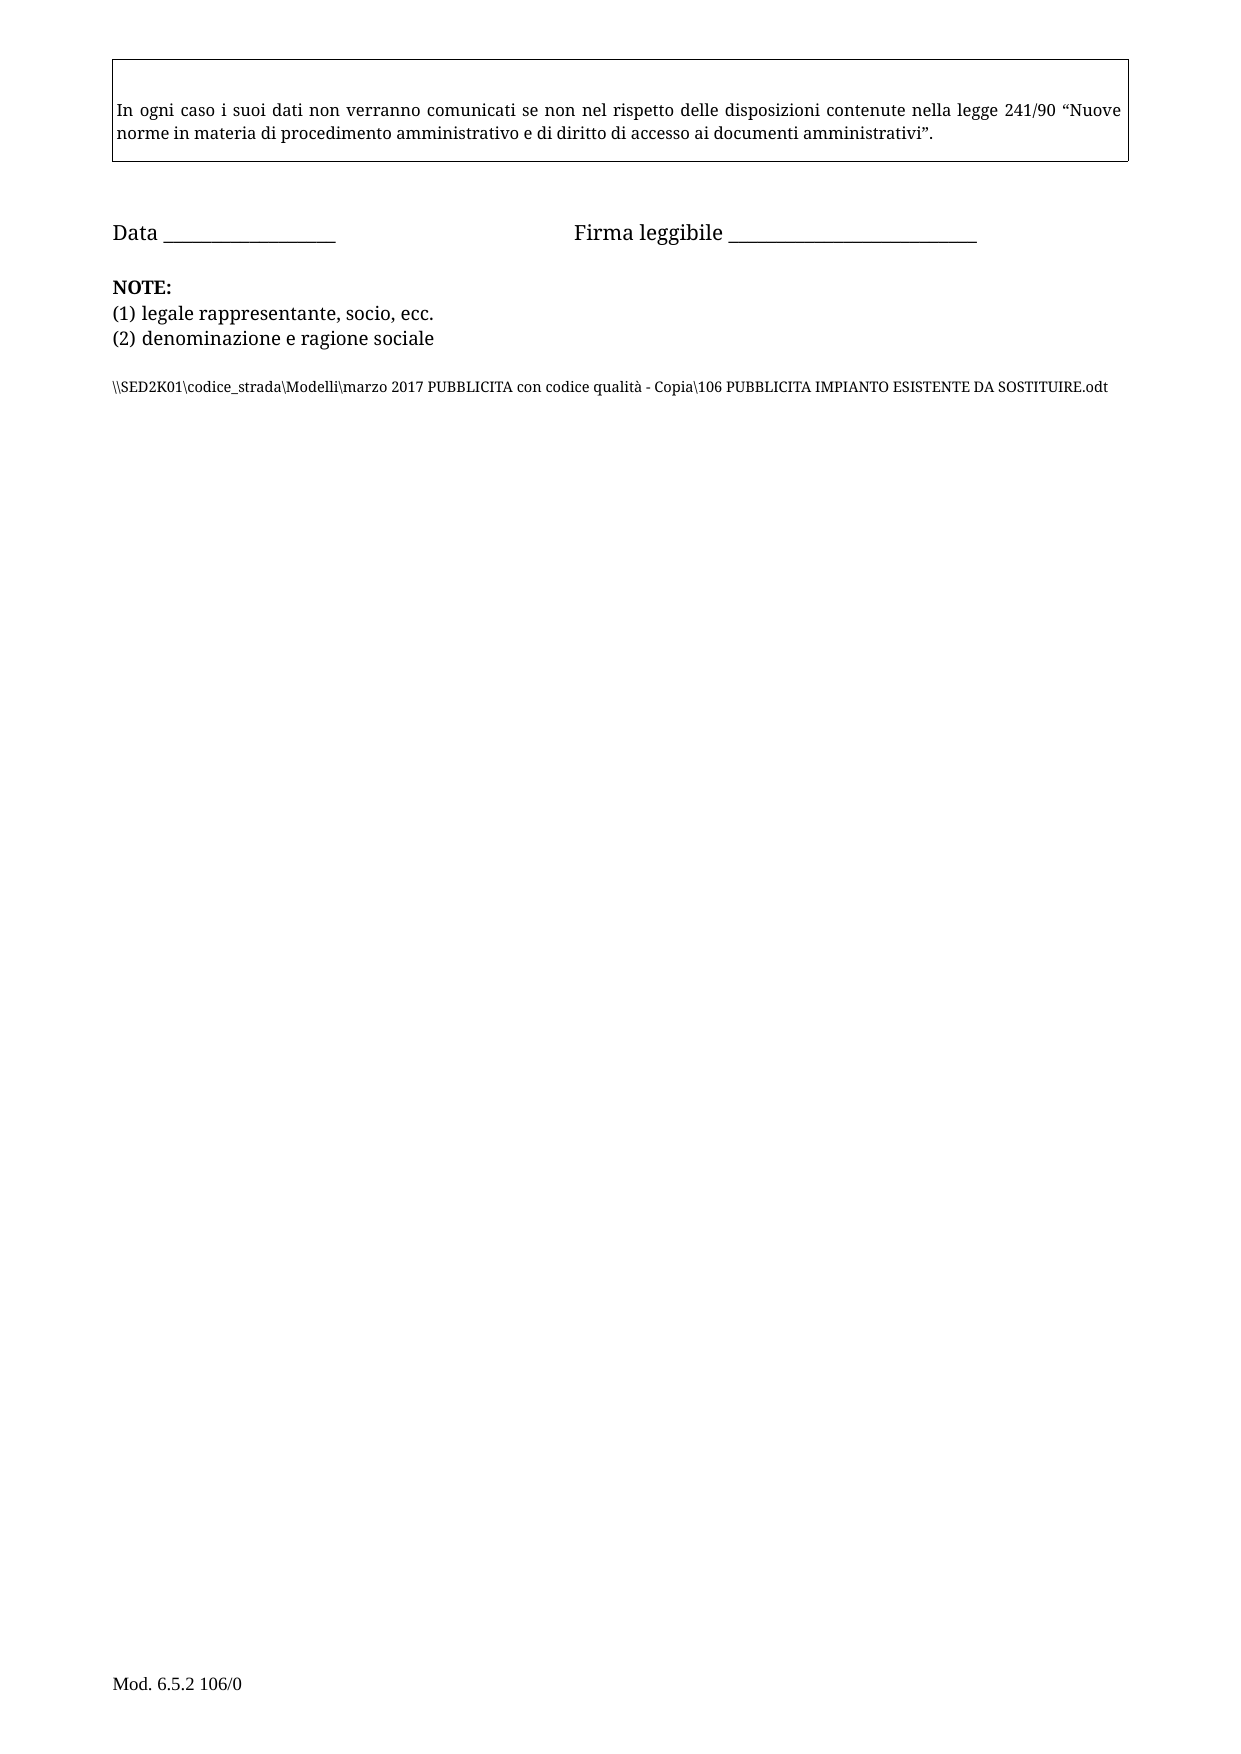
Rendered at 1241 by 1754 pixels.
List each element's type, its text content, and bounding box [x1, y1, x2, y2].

list legale rappresentante, socio, ecc. [112, 300, 1128, 326]
text In ogni caso i suoi dati non verranno comunicati se non nel rispetto delle disposizioni contenute nella legge 241/90 “Nuove norme in materia di procedimento amministrativo e di diritto di accesso ai documenti amministrativi”. [113, 82, 1128, 161]
text NOTE: [112, 274, 1128, 300]
text \\SED2K01\codice_strada\Modelli\marzo 2017 PUBBLICITA con codice qualità - Copia\106 PUBBLICITA IMPIANTO ESISTENTE DA SOSTITUIRE.odt [112, 377, 1128, 396]
list denominazione e ragione sociale [112, 326, 1128, 351]
text Data __________________ Firma leggibile __________________________ [112, 218, 1128, 246]
